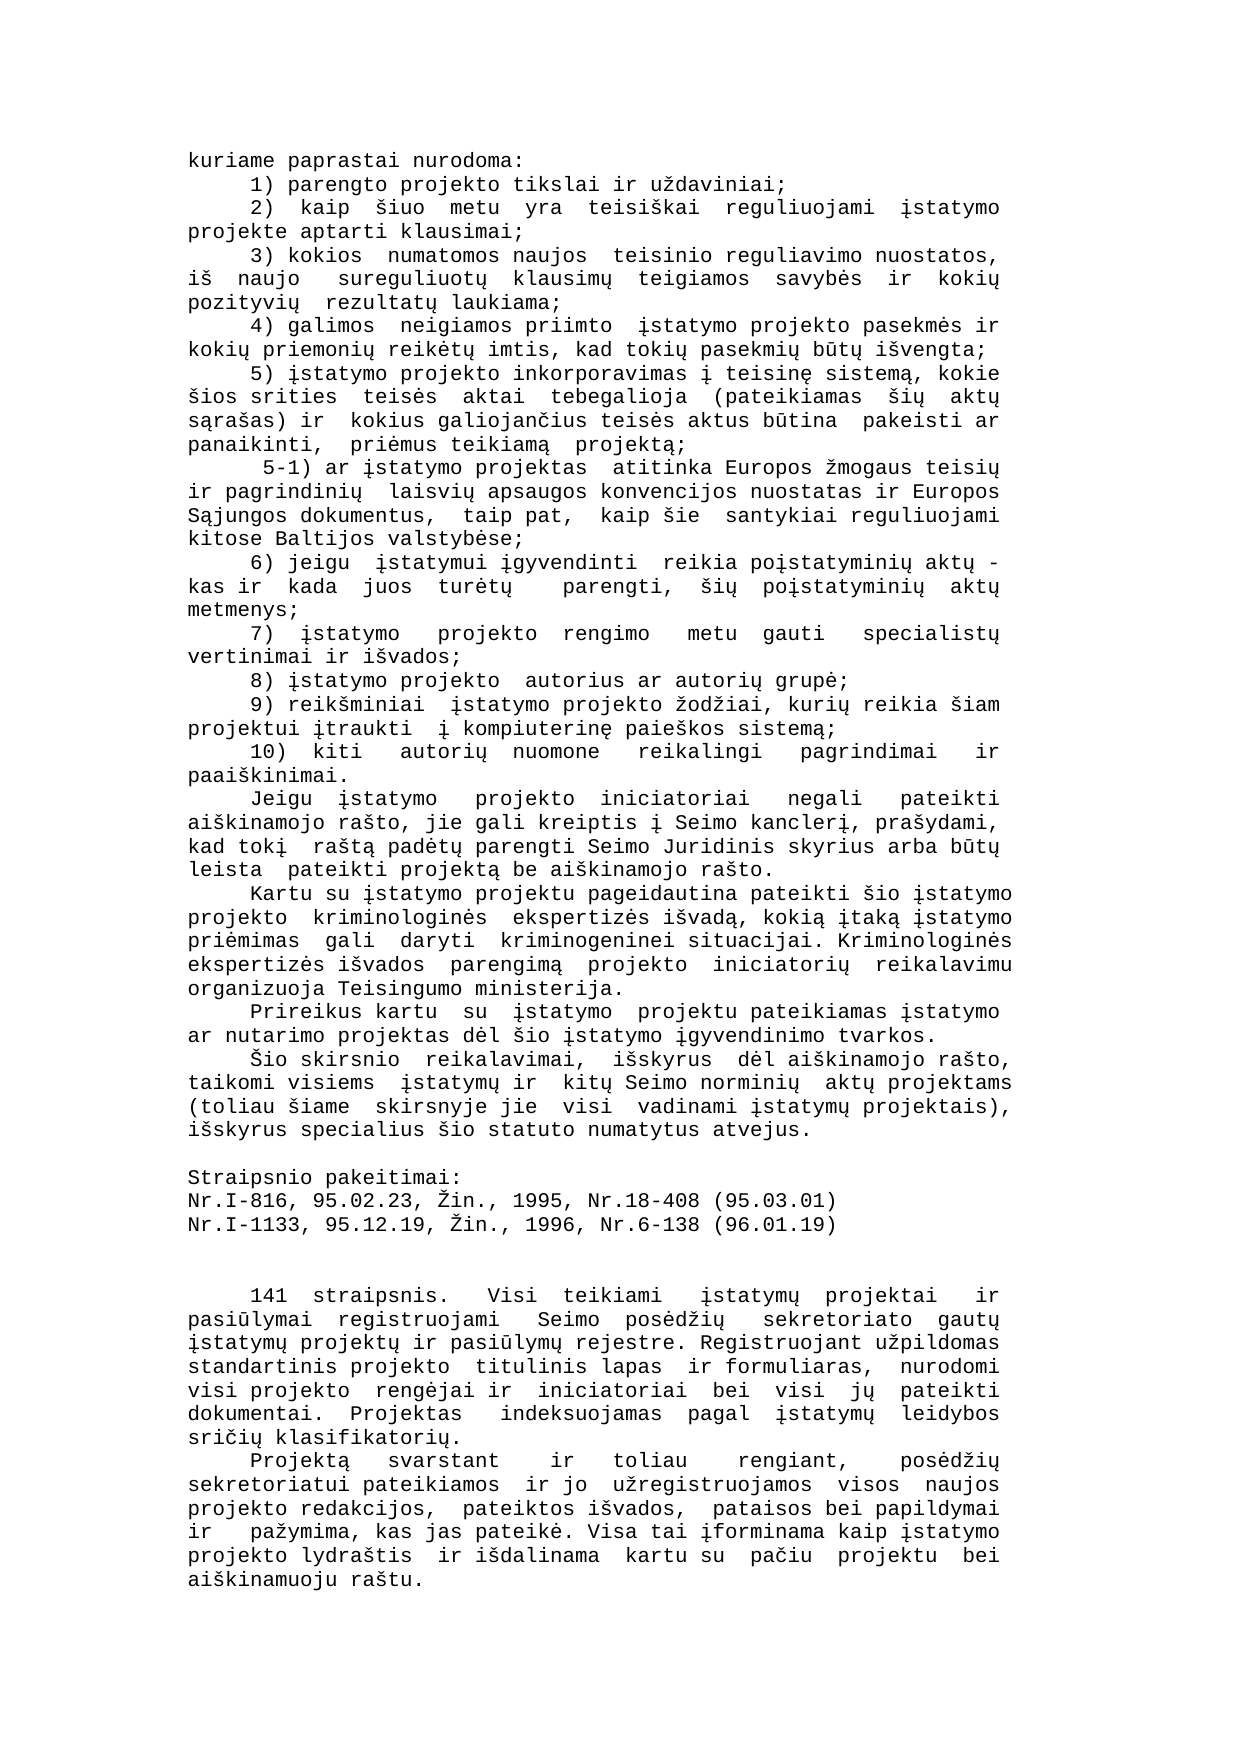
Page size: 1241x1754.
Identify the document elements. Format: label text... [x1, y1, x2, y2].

text organizuoja Teisingumo ministerija. [187, 978, 1053, 1001]
text 4) galimos neigiamos priimto įstatymo projekto pasekmės ir [187, 316, 1053, 339]
text sričių klasifikatorių. [187, 1427, 1053, 1451]
text 8) įstatymo projekto autorius ar autorių grupė; [187, 670, 1053, 694]
text šios srities teisės aktai tebegalioja (pateikiamas šių aktų [187, 386, 1053, 410]
text ekspertizės išvados parengimą projekto iniciatorių reikalavimu [187, 954, 1053, 978]
text Kartu su įstatymo projektu pageidautina pateikti šio įstatymo [187, 883, 1053, 907]
text sekretoriatui pateikiamos ir jo užregistruojamos visos naujos [187, 1474, 1053, 1498]
text projektui įtraukti į kompiuterinę paieškos sistemą; [187, 717, 1053, 741]
text (toliau šiame skirsnyje jie visi vadinami įstatymų projektais), [187, 1096, 1053, 1119]
text aiškinamojo rašto, jie gali kreiptis į Seimo kanclerį, prašydami, [187, 812, 1053, 836]
text projekto kriminologinės ekspertizės išvadą, kokią įtaką įstatymo [187, 907, 1053, 930]
text Nr.I-816, 95.02.23, Žin., 1995, Nr.18-408 (95.03.01) [187, 1190, 1053, 1214]
text 5) įstatymo projekto inkorporavimas į teisinę sistemą, kokie [187, 363, 1053, 386]
text projekto redakcijos, pateiktos išvados, pataisos bei papildymai [187, 1498, 1053, 1521]
text dokumentai. Projektas indeksuojamas pagal įstatymų leidybos [187, 1403, 1053, 1427]
text vertinimai ir išvados; [187, 647, 1053, 670]
text leista pateikti projektą be aiškinamojo rašto. [187, 859, 1053, 883]
text 3) kokios numatomos naujos teisinio reguliavimo nuostatos, [187, 244, 1053, 268]
text 9) reikšminiai įstatymo projekto žodžiai, kurių reikia šiam [187, 694, 1053, 717]
text Straipsnio pakeitimai: [187, 1167, 1053, 1190]
text įstatymų projektų ir pasiūlymų rejestre. Registruojant užpildomas [187, 1332, 1053, 1356]
text 7) įstatymo projekto rengimo metu gauti specialistų [187, 623, 1053, 647]
text kad tokį raštą padėtų parengti Seimo Juridinis skyrius arba būtų [187, 836, 1053, 859]
text projekto lydraštis ir išdalinama kartu su pačiu projektu bei [187, 1545, 1053, 1569]
text 2) kaip šiuo metu yra teisiškai reguliuojami įstatymo [187, 197, 1053, 221]
text Jeigu įstatymo projekto iniciatoriai negali pateikti [187, 788, 1053, 812]
text paaiškinimai. [187, 765, 1053, 788]
text projekte aptarti klausimai; [187, 221, 1053, 244]
text 141 straipsnis. Visi teikiami įstatymų projektai ir [187, 1285, 1053, 1309]
text iš naujo sureguliuotų klausimų teigiamos savybės ir kokių [187, 268, 1053, 292]
text Projektą svarstant ir toliau rengiant, posėdžių [187, 1451, 1053, 1474]
text Prireikus kartu su įstatymo projektu pateikiamas įstatymo [187, 1001, 1053, 1025]
text kuriame paprastai nurodoma: [187, 150, 1053, 174]
text standartinis projekto titulinis lapas ir formuliaras, nurodomi [187, 1356, 1053, 1379]
text išskyrus specialius šio statuto numatytus atvejus. [187, 1119, 1053, 1143]
text panaikinti, priėmus teikiamą projektą; [187, 434, 1053, 457]
text kas ir kada juos turėtų parengti, šių poįstatyminių aktų [187, 576, 1053, 599]
text kokių priemonių reikėtų imtis, kad tokių pasekmių būtų išvengta; [187, 339, 1053, 363]
text 1) parengto projekto tikslai ir uždaviniai; [187, 174, 1053, 197]
text ir pagrindinių laisvių apsaugos konvencijos nuostatas ir Europos [187, 481, 1053, 505]
text pozityvių rezultatų laukiama; [187, 292, 1053, 316]
text kitose Baltijos valstybėse; [187, 528, 1053, 552]
text taikomi visiems įstatymų ir kitų Seimo norminių aktų projektams [187, 1072, 1053, 1096]
text ar nutarimo projektas dėl šio įstatymo įgyvendinimo tvarkos. [187, 1025, 1053, 1048]
text Nr.I-1133, 95.12.19, Žin., 1996, Nr.6-138 (96.01.19) [187, 1214, 1053, 1238]
text sąrašas) ir kokius galiojančius teisės aktus būtina pakeisti ar [187, 410, 1053, 434]
text visi projekto rengėjai ir iniciatoriai bei visi jų pateikti [187, 1379, 1053, 1403]
text aiškinamuoju raštu. [187, 1569, 1053, 1592]
text priėmimas gali daryti kriminogeninei situacijai. Kriminologinės [187, 930, 1053, 954]
text 6) jeigu įstatymui įgyvendinti reikia poįstatyminių aktų - [187, 552, 1053, 576]
text Sąjungos dokumentus, taip pat, kaip šie santykiai reguliuojami [187, 505, 1053, 528]
text ir pažymima, kas jas pateikė. Visa tai įforminama kaip įstatymo [187, 1521, 1053, 1545]
text Šio skirsnio reikalavimai, išskyrus dėl aiškinamojo rašto, [187, 1048, 1053, 1072]
text metmenys; [187, 599, 1053, 623]
text pasiūlymai registruojami Seimo posėdžių sekretoriato gautų [187, 1309, 1053, 1332]
text 5-1) ar įstatymo projektas atitinka Europos žmogaus teisių [187, 457, 1053, 481]
text 10) kiti autorių nuomone reikalingi pagrindimai ir [187, 741, 1053, 765]
